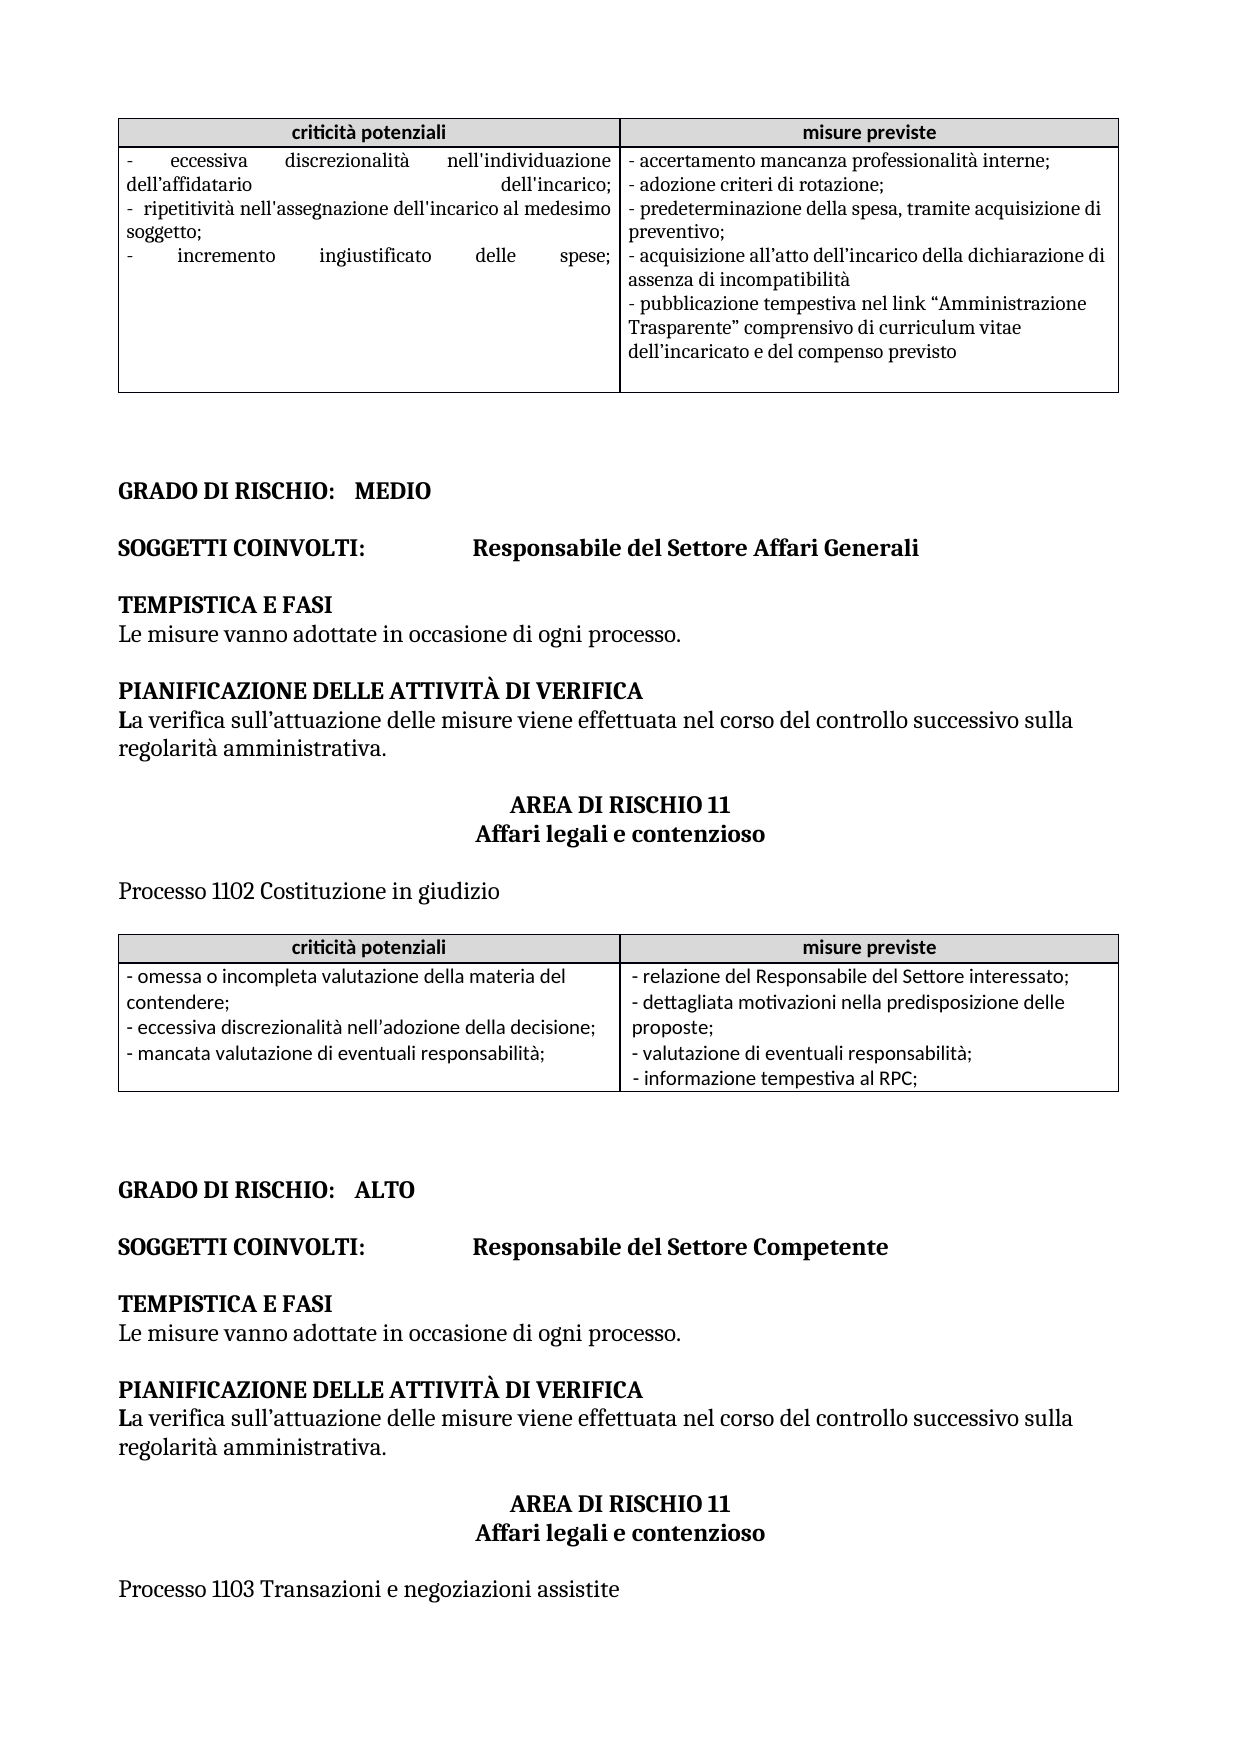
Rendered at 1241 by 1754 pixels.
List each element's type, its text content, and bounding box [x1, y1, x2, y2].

table_cell - relazione del Responsabile del Settore interessato; - dettagliata motivazioni nella predisposizione delle proposte; - valutazione di eventuali responsabilità; - informazione tempestiva al RPC; [621, 964, 1118, 1091]
text SOGGETTI COINVOLTI: Responsabile del Settore Affari Generali [118, 534, 1122, 563]
text Le misure vanno adottate in occasione di ogni processo. [118, 1319, 1122, 1348]
table_header misure previste [621, 935, 1118, 962]
text La verifica sull’attuazione delle misure viene effettuata nel corso del controllo successivo sulla regolarità amministrativa. [118, 706, 1122, 763]
text Le misure vanno adottate in occasione di ogni processo. [118, 620, 1122, 649]
text GRADO DI RISCHIO: MEDIO [118, 477, 1122, 506]
text Affari legali e contenzioso [118, 1519, 1122, 1547]
text Processo 1102 Costituzione in giudizio [118, 877, 1122, 905]
table_header misure previste [621, 119, 1118, 146]
text AREA DI RISCHIO 11 [118, 1490, 1122, 1519]
text PIANIFICAZIONE DELLE ATTIVITÀ DI VERIFICA [118, 1376, 1122, 1404]
text Affari legali e contenzioso [118, 820, 1122, 849]
table_cell - accertamento mancanza professionalità interne; - adozione criteri di rotazione; - predeterminazione della spesa, tramite acquisizione di preventivo; - acquisizione all’atto dell’incarico della dichiarazione di assenza di incompatibilità - pubblicazione tempestiva nel link “Amministrazione Trasparente” comprensivo di curriculum vitae dell’incaricato e del compenso previsto [621, 148, 1118, 392]
table_header criticità potenziali [119, 119, 619, 146]
text GRADO DI RISCHIO: ALTO [118, 1176, 1122, 1204]
text PIANIFICAZIONE DELLE ATTIVITÀ DI VERIFICA [118, 677, 1122, 706]
text SOGGETTI COINVOLTI: Responsabile del Settore Competente [118, 1233, 1122, 1261]
table_header criticità potenziali [119, 935, 619, 962]
text TEMPISTICA E FASI [118, 1290, 1122, 1319]
text La verifica sull’attuazione delle misure viene effettuata nel corso del controllo successivo sulla regolarità amministrativa. [118, 1404, 1122, 1462]
table_cell - omessa o incompleta valutazione della materia del contendere; - eccessiva discrezionalità nell’adozione della decisione; - mancata valutazione di eventuali responsabilità; [119, 964, 619, 1091]
text TEMPISTICA E FASI [118, 591, 1122, 620]
table_cell - eccessiva discrezionalità nell'individuazione dell’affidatario dell'incarico; - ripetitività nell'assegnazione dell'incarico al medesimo soggetto; - incremento ingiustificato delle spese; [119, 148, 619, 392]
text AREA DI RISCHIO 11 [118, 791, 1122, 820]
text Processo 1103 Transazioni e negoziazioni assistite [118, 1575, 1122, 1604]
